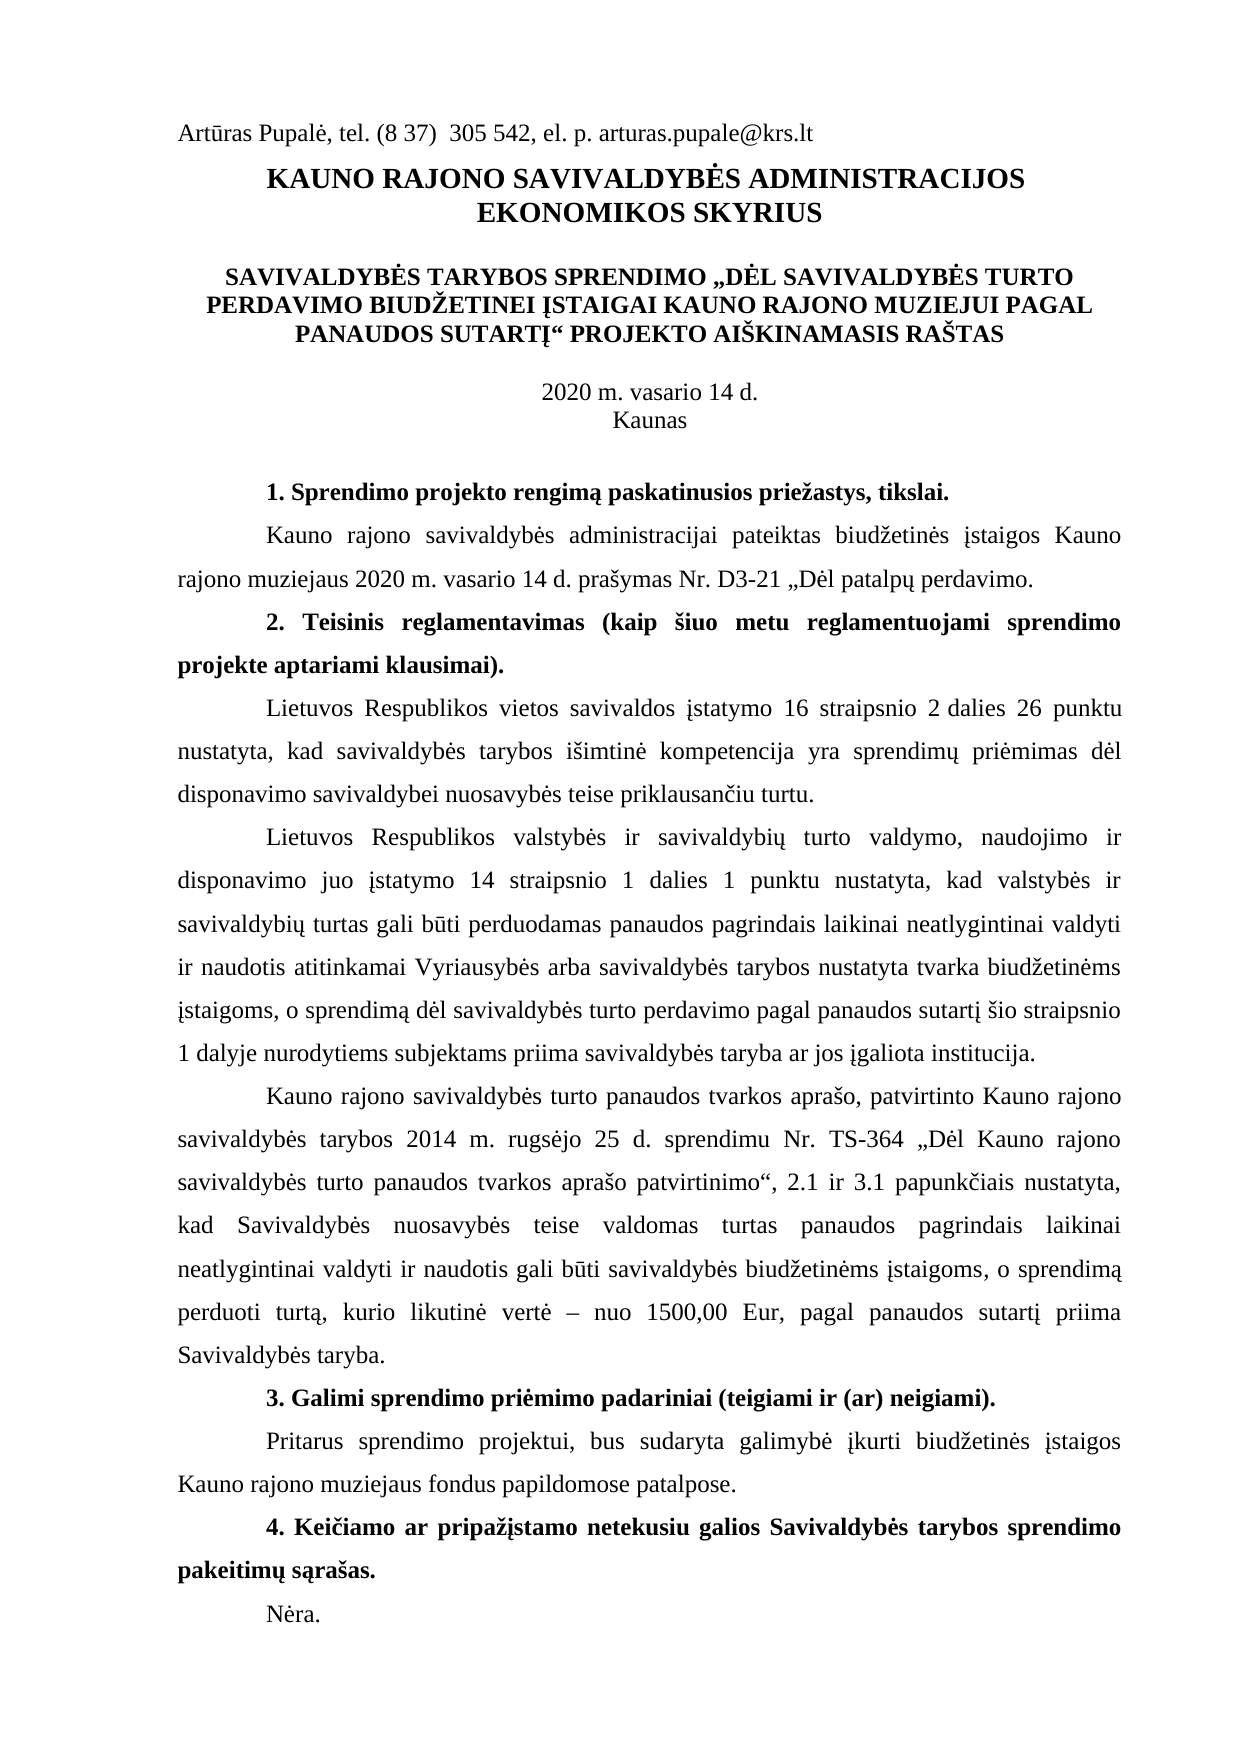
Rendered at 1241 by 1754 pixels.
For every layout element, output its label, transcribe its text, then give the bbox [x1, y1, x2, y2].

text 2. Teisinis reglamentavimas (kaip šiuo metu reglamentuojami sprendimo projekte aptariami klausimai). [177, 607, 1122, 679]
text 4. Keičiamo ar pripažįstamo netekusiu galios Savivaldybės tarybos sprendimo pakeitimų sąrašas. [177, 1512, 1122, 1584]
text Lietuvos Respublikos valstybės ir savivaldybių turto valdymo, naudojimo ir disponavimo juo įstatymo 14 straipsnio 1 dalies 1 punktu nustatyta, kad valstybės ir savivaldybių turtas gali būti perduodamas panaudos pagrindais laikinai neatlygintinai valdyti ir naudotis atitinkamai Vyriausybės arba savivaldybės tarybos nustatyta tvarka biudžetinėms įstaigoms, o sprendimą dėl savivaldybės turto perdavimo pagal panaudos sutartį šio straipsnio 1 dalyje nurodytiems subjektams priima savivaldybės taryba ar jos įgaliota institucija. [177, 822, 1122, 1067]
text Nėra. [177, 1599, 1122, 1627]
text Artūras Pupalė, tel. (8 37) 305 542, el. p. arturas.pupale@krs.lt [177, 118, 1122, 147]
text 2020 m. vasario 14 d. [177, 377, 1122, 406]
text Pritarus sprendimo projektui, bus sudaryta galimybė įkurti biudžetinės įstaigos Kauno rajono muziejaus fondus papildomose patalpose. [177, 1426, 1122, 1498]
text SAVIVALDYBĖS TARYBOS SPRENDIMO „DĖL SAVIVALDYBĖS TURTO PERDAVIMO BIUDŽETINEI ĮSTAIGAI KAUNO RAJONO MUZIEJUI PAGAL PANAUDOS SUTARTĮ“ PROJEKTO AIŠKINAMASIS RAŠTAS [177, 262, 1122, 348]
text Kauno rajono savivaldybės turto panaudos tvarkos aprašo, patvirtinto Kauno rajono savivaldybės tarybos 2014 m. rugsėjo 25 d. sprendimu Nr. TS-364 „Dėl Kauno rajono savivaldybės turto panaudos tvarkos aprašo patvirtinimo“, 2.1 ir 3.1 papunkčiais nustatyta, kad Savivaldybės nuosavybės teise valdomas turtas panaudos pagrindais laikinai neatlygintinai valdyti ir naudotis gali būti savivaldybės biudžetinėms įstaigoms, o sprendimą perduoti turtą, kurio likutinė vertė – nuo 1500,00 Eur, pagal panaudos sutartį priima Savivaldybės taryba. [177, 1081, 1122, 1369]
text Kauno rajono savivaldybės administracijai pateiktas biudžetinės įstaigos Kauno rajono muziejaus 2020 m. vasario 14 d. prašymas Nr. D3-21 „Dėl patalpų perdavimo. [177, 521, 1122, 592]
text KAUNO RAJONO SAVIVALDYBĖS ADMINISTRACIJOS [177, 161, 1122, 195]
text Kaunas [177, 406, 1122, 434]
text Lietuvos Respublikos vietos savivaldos įstatymo 16 straipsnio 2 dalies 26 punktu nustatyta, kad savivaldybės tarybos išimtinė kompetencija yra sprendimų priėmimas dėl disponavimo savivaldybei nuosavybės teise priklausančiu turtu. [177, 693, 1122, 808]
text EKONOMIKOS SKYRIUS [177, 195, 1122, 228]
text 3. Galimi sprendimo priėmimo padariniai (teigiami ir (ar) neigiami). [177, 1383, 1122, 1412]
text 1. Sprendimo projekto rengimą paskatinusios priežastys, tikslai. [177, 477, 1122, 506]
